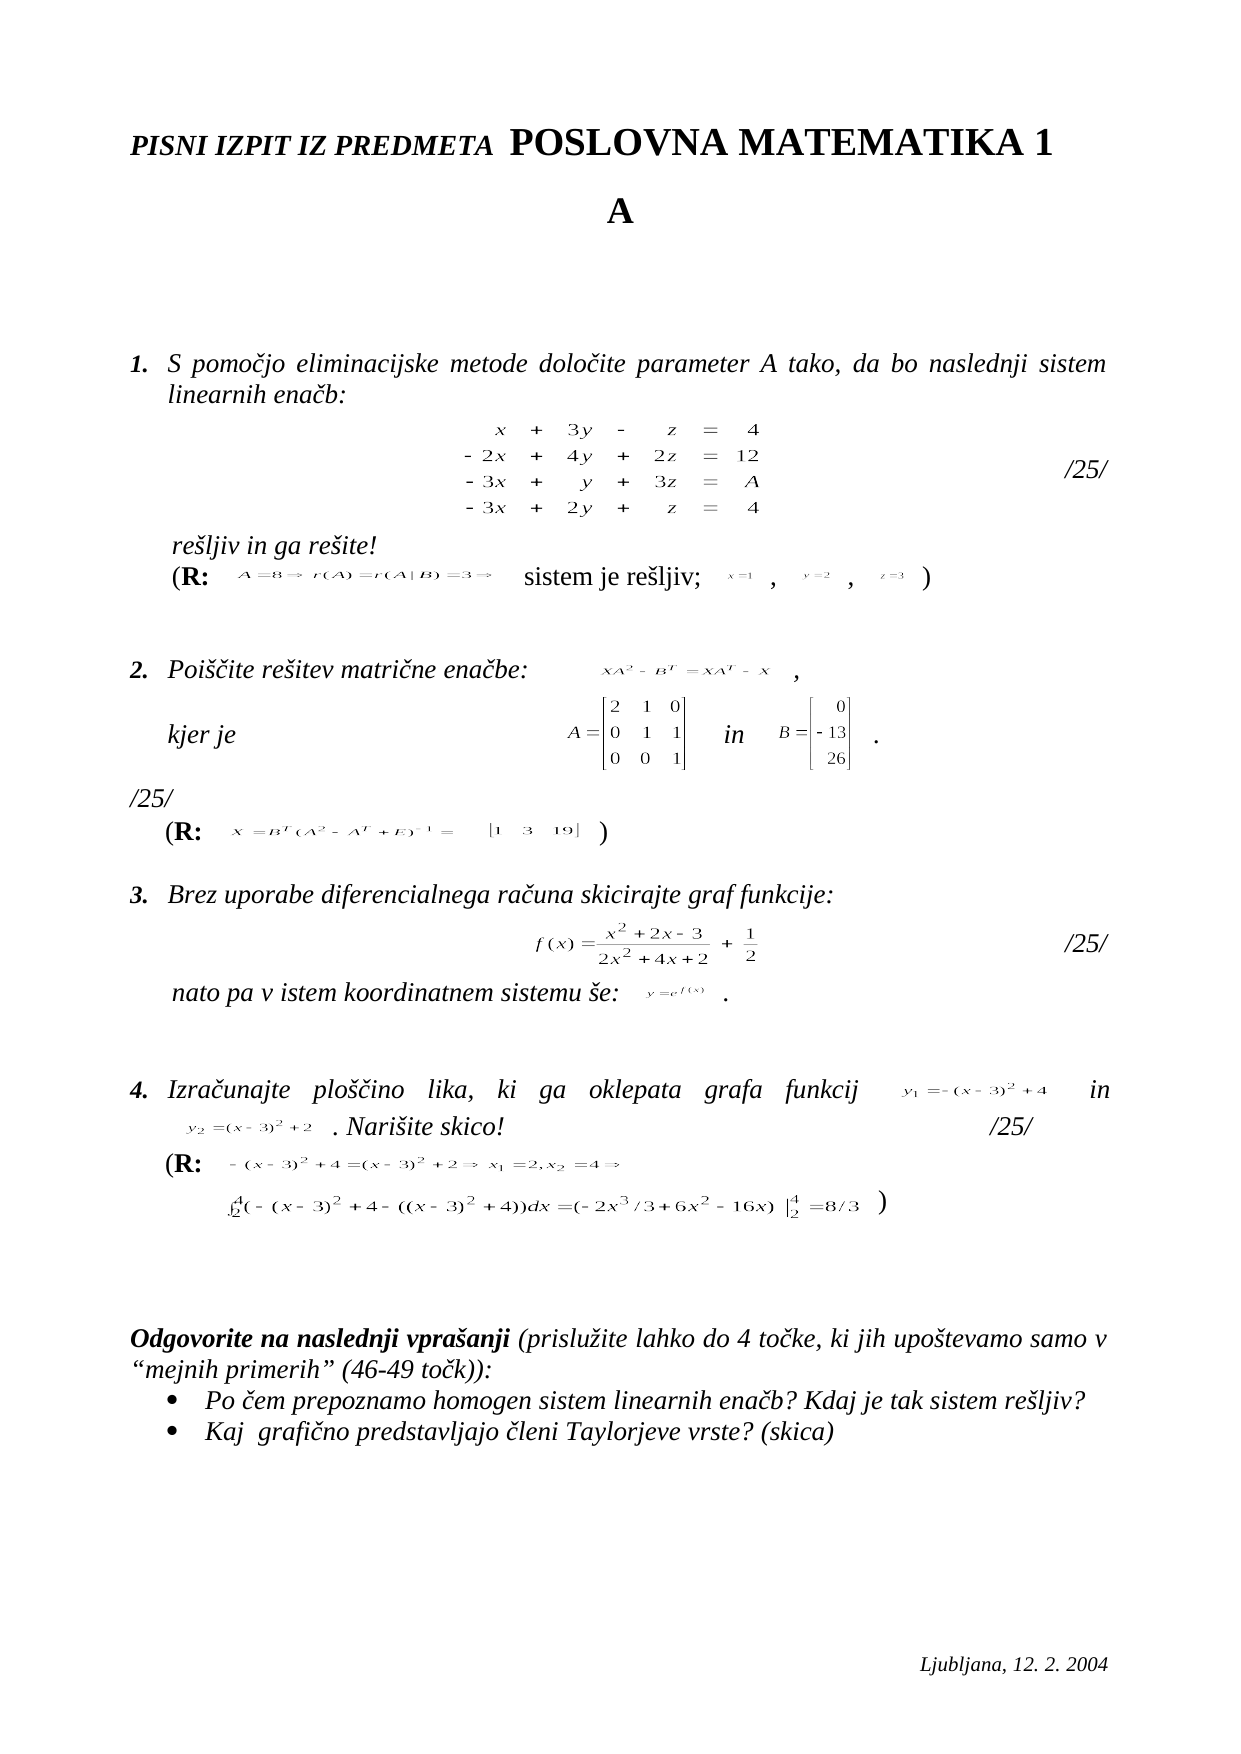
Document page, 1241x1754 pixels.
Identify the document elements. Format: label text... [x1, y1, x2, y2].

text nato pa v istem koordinatnem sistemu še: . [130, 976, 1110, 1008]
text (R: ) [130, 814, 1110, 847]
list Kaj grafično predstavljajo členi Taylorjeve vrste? (skica) [167, 1416, 1110, 1447]
text ) [130, 1182, 1110, 1229]
list Poiščite rešitev matrične enačbe: , [130, 653, 1110, 685]
list Brez uporabe diferencialnega računa skicirajte graf funkcije: [130, 878, 1110, 909]
text /25/ [130, 909, 1110, 976]
text /25/ [100, 410, 1110, 529]
text kjer je in . /25/ [130, 685, 1110, 814]
text Odgovorite na naslednji vprašanji (prislužite lahko do 4 točke, ki jih upoštevamo samo v “mejnih primerih” (46-49 točk)): [130, 1322, 1110, 1384]
list Po čem prepoznamo homogen sistem linearnih enačb? Kdaj je tak sistem rešljiv? [167, 1384, 1110, 1416]
list S pomočjo eliminacijske metode določite parameter A tako, da bo naslednji sistem linearnih enačb: [130, 348, 1110, 410]
subtitle A [130, 189, 1110, 232]
text rešljiv in ga rešite! [130, 529, 1110, 560]
list Izračunajte ploščino lika, ki ga oklepata grafa funkcij in . Narišite skico! /25/ [130, 1071, 1110, 1144]
text (R: [130, 1144, 1110, 1182]
text (R: sistem je rešljiv; , , ) [130, 560, 1110, 591]
subtitle PISNI IZPIT IZ PREDMETA POSLOVNA MATEMATIKA 1 [130, 119, 1110, 164]
